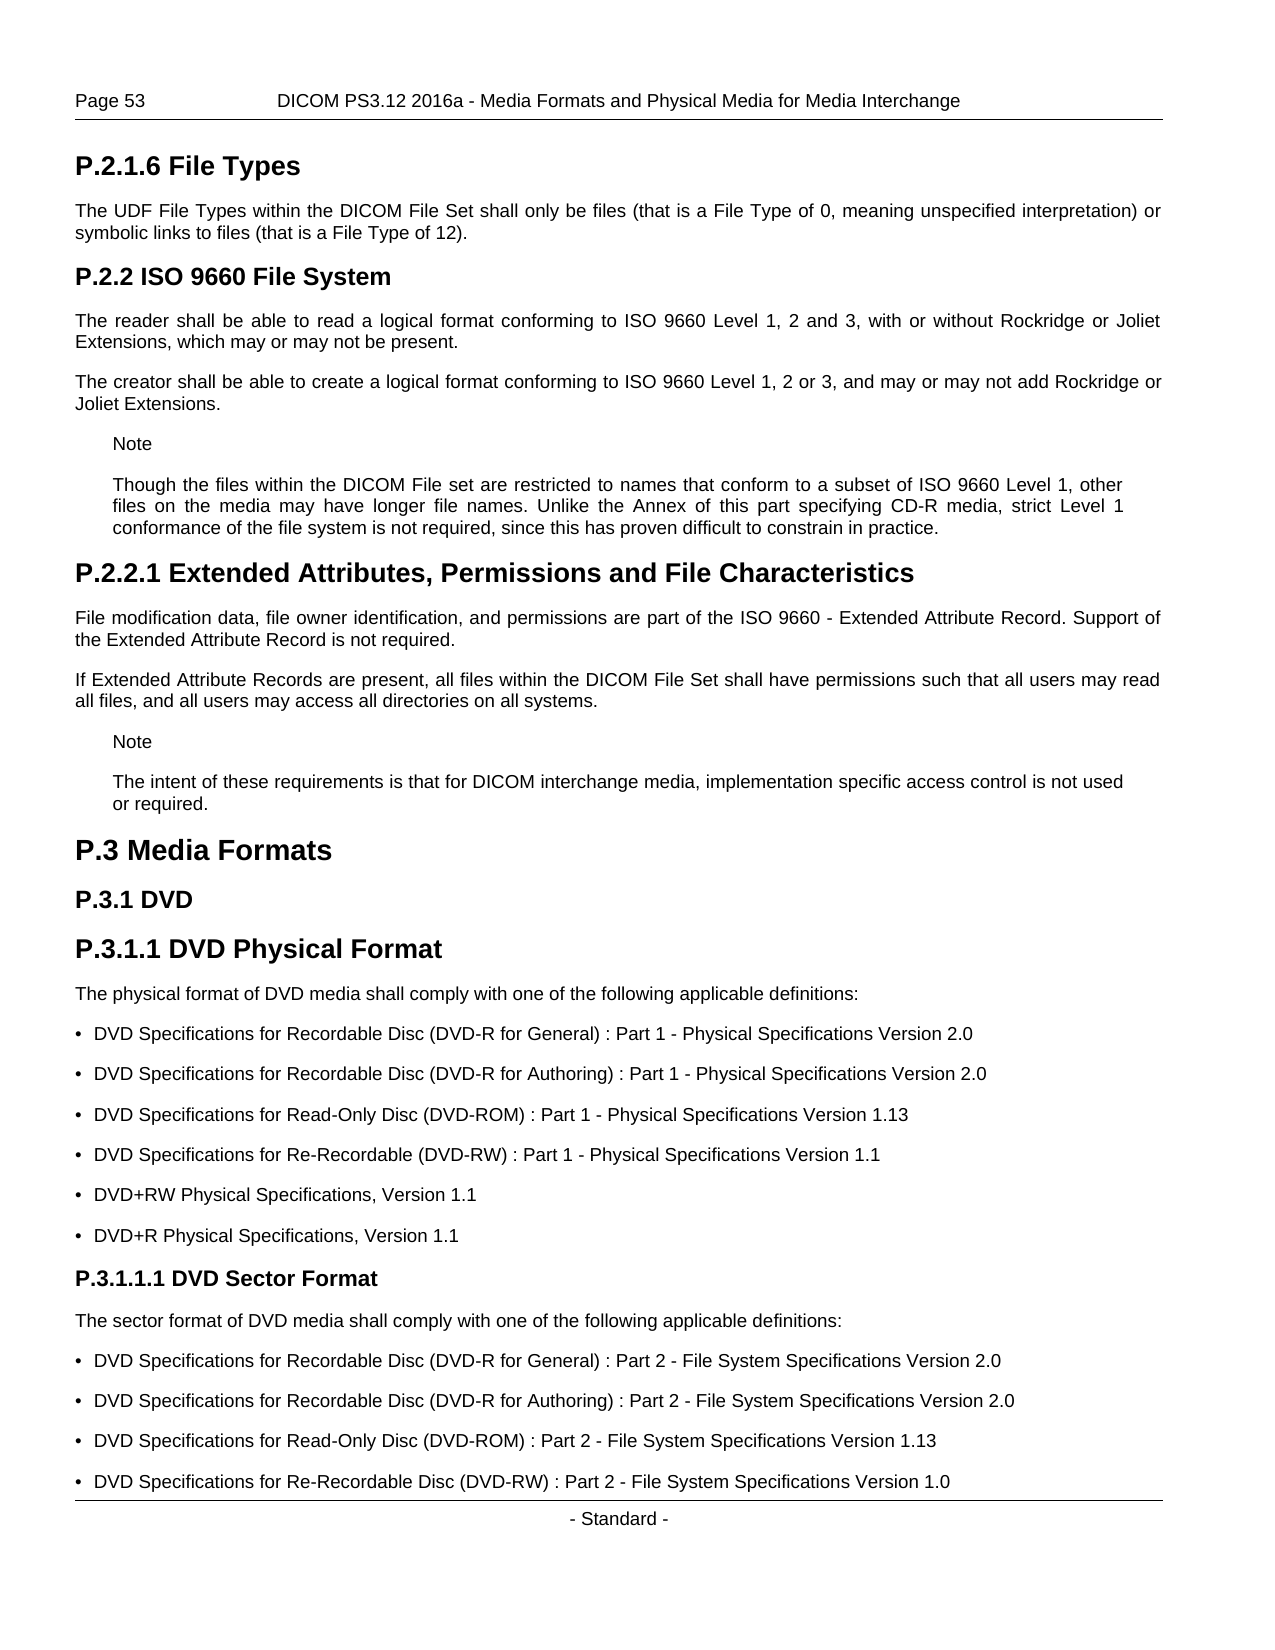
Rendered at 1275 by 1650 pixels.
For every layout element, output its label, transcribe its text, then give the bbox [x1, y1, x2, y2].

list DVD Specifications for Re-Recordable Disc (DVD-RW) : Part 2 - File System Specifications Version 1.0 [75, 1471, 1162, 1492]
text Though the files within the DICOM File set are restricted to names that conform to a subset of ISO 9660 Level 1, other files on the media may have longer file names. Unlike the Annex of this part specifying CD-R media, strict Level 1 conformance of the file system is not required, since this has proven difficult to constrain in practice. [112, 473, 1125, 538]
text P.3.1.1.1 DVD Sector Format [75, 1265, 1162, 1291]
text Note [112, 433, 1125, 455]
text The intent of these requirements is that for DICOM interchange media, implementation specific access control is not used or required. [112, 771, 1125, 814]
list DVD Specifications for Recordable Disc (DVD-R for General) : Part 2 - File System Specifications Version 2.0 [75, 1350, 1162, 1371]
list DVD Specifications for Recordable Disc (DVD-R for General) : Part 1 - Physical Specifications Version 2.0 [75, 1023, 1162, 1044]
list DVD Specifications for Re-Recordable (DVD-RW) : Part 1 - Physical Specifications Version 1.1 [75, 1144, 1162, 1165]
text P.2.1.6 File Types [75, 150, 1162, 181]
list DVD Specifications for Read-Only Disc (DVD-ROM) : Part 1 - Physical Specifications Version 1.13 [75, 1103, 1162, 1125]
text The sector format of DVD media shall comply with one of the following applicable definitions: [75, 1309, 1162, 1331]
text If Extended Attribute Records are present, all files within the DICOM File Set shall have permissions such that all users may read all files, and all users may access all directories on all systems. [75, 669, 1162, 712]
text File modification data, file owner identification, and permissions are part of the ISO 9660 - Extended Attribute Record. Support of the Extended Attribute Record is not required. [75, 607, 1162, 650]
text P.3.1 DVD [75, 885, 1162, 914]
text P.3 Media Formats [75, 833, 1162, 866]
text The physical format of DVD media shall comply with one of the following applicable definitions: [75, 983, 1162, 1004]
list DVD+RW Physical Specifications, Version 1.1 [75, 1184, 1162, 1206]
text P.3.1.1 DVD Physical Format [75, 933, 1162, 964]
list DVD Specifications for Recordable Disc (DVD-R for Authoring) : Part 2 - File System Specifications Version 2.0 [75, 1390, 1162, 1412]
text P.2.2 ISO 9660 File System [75, 262, 1162, 291]
list DVD Specifications for Recordable Disc (DVD-R for Authoring) : Part 1 - Physical Specifications Version 2.0 [75, 1063, 1162, 1085]
text Note [112, 731, 1125, 752]
text The UDF File Types within the DICOM File Set shall only be files (that is a File Type of 0, meaning unspecified interpretation) or symbolic links to files (that is a File Type of 12). [75, 200, 1162, 243]
text The reader shall be able to read a logical format conforming to ISO 9660 Level 1, 2 and 3, with or without Rockridge or Joliet Extensions, which may or may not be present. [75, 309, 1162, 352]
list DVD+R Physical Specifications, Version 1.1 [75, 1224, 1162, 1246]
list DVD Specifications for Read-Only Disc (DVD-ROM) : Part 2 - File System Specifications Version 1.13 [75, 1430, 1162, 1452]
text P.2.2.1 Extended Attributes, Permissions and File Characteristics [75, 557, 1162, 588]
text The creator shall be able to create a logical format conforming to ISO 9660 Level 1, 2 or 3, and may or may not add Rockridge or Joliet Extensions. [75, 371, 1162, 414]
